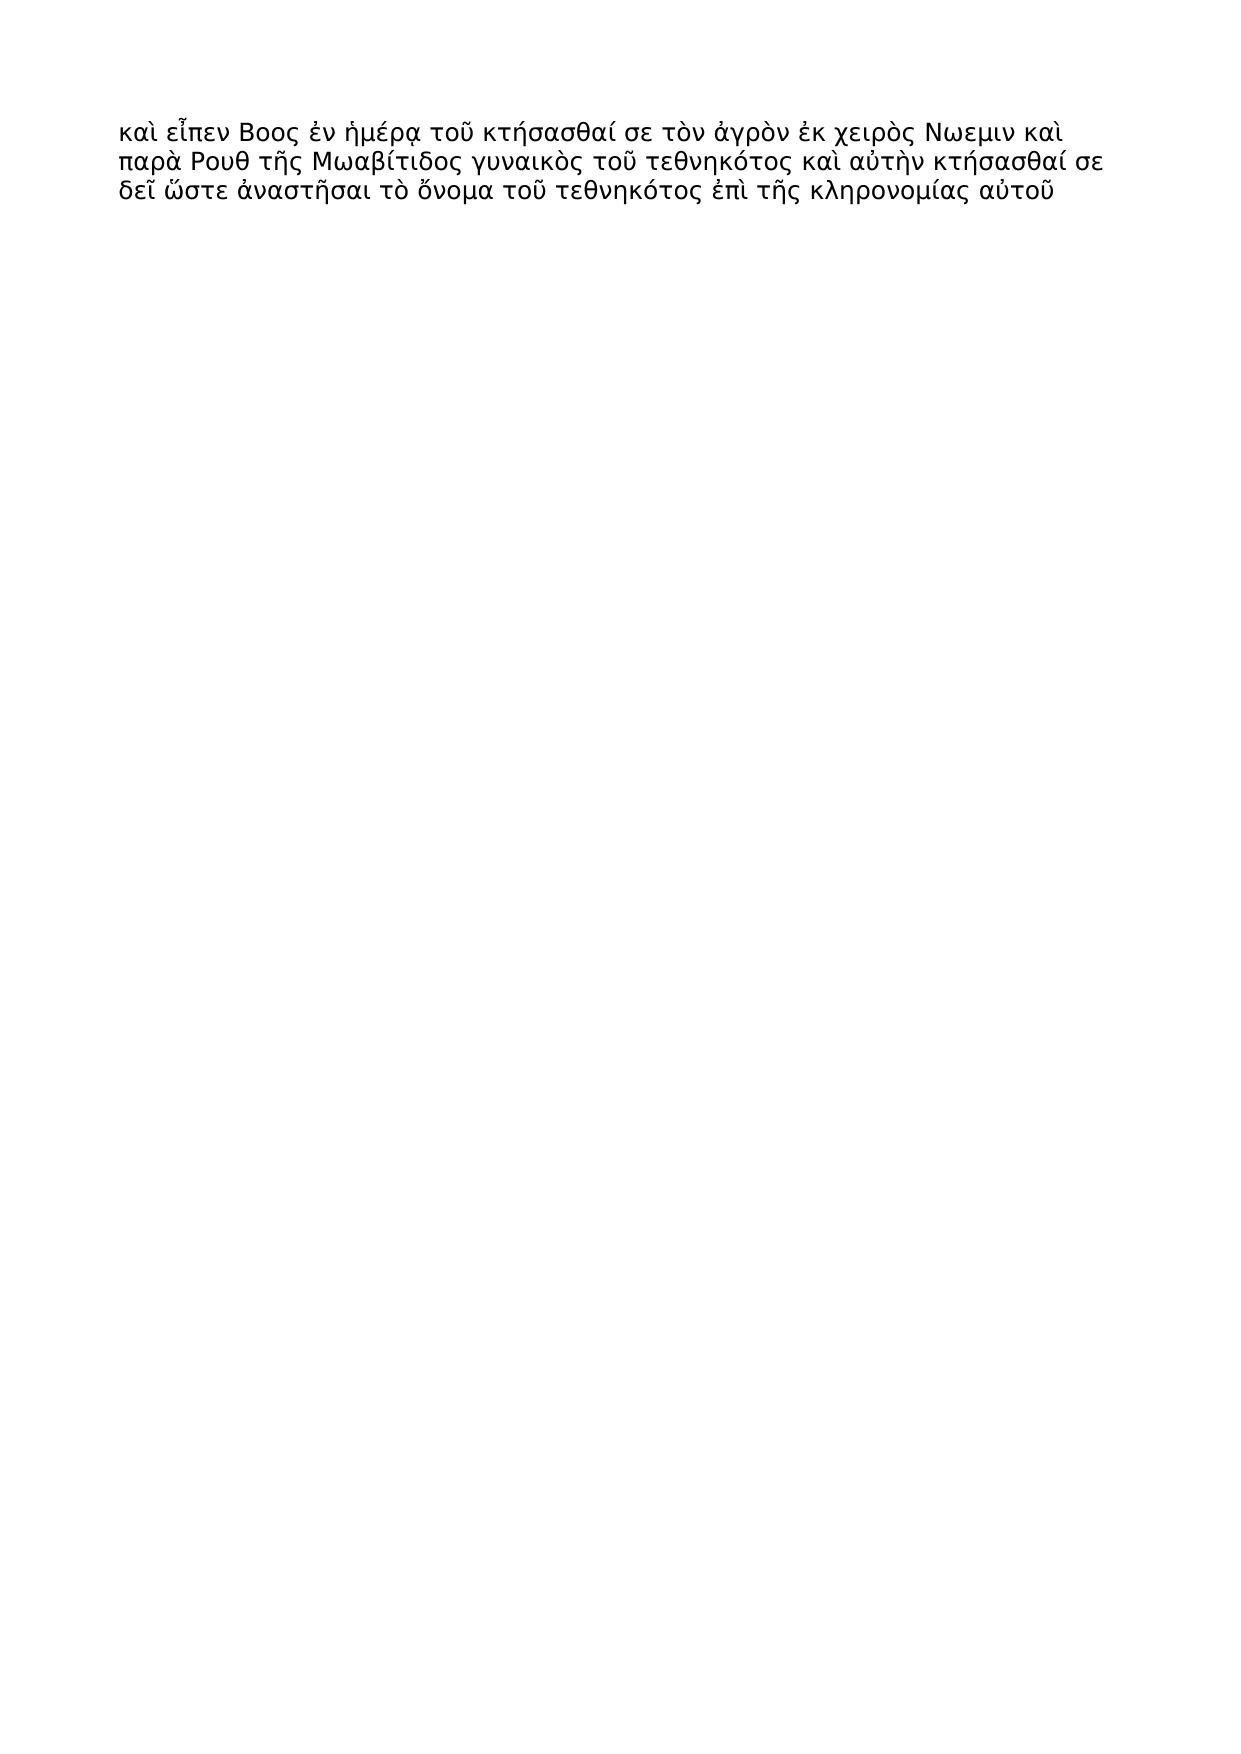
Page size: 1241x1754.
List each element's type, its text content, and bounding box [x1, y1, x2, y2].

text καὶ εἶπεν Βοος ἐν ἡμέρᾳ τοῦ κτήσασθαί σε τὸν ἀγρὸν ἐκ χειρὸς Νωεμιν καὶ παρὰ Ρουθ τῆς Μωαβίτιδος γυναικὸς τοῦ τεθνηκότος καὶ αὐτὴν κτήσασθαί σε δεῖ ὥστε ἀναστῆσαι τὸ ὄνομα τοῦ τεθνηκότος ἐπὶ τῆς κληρονομίας αὐτοῦ [118, 118, 1122, 206]
